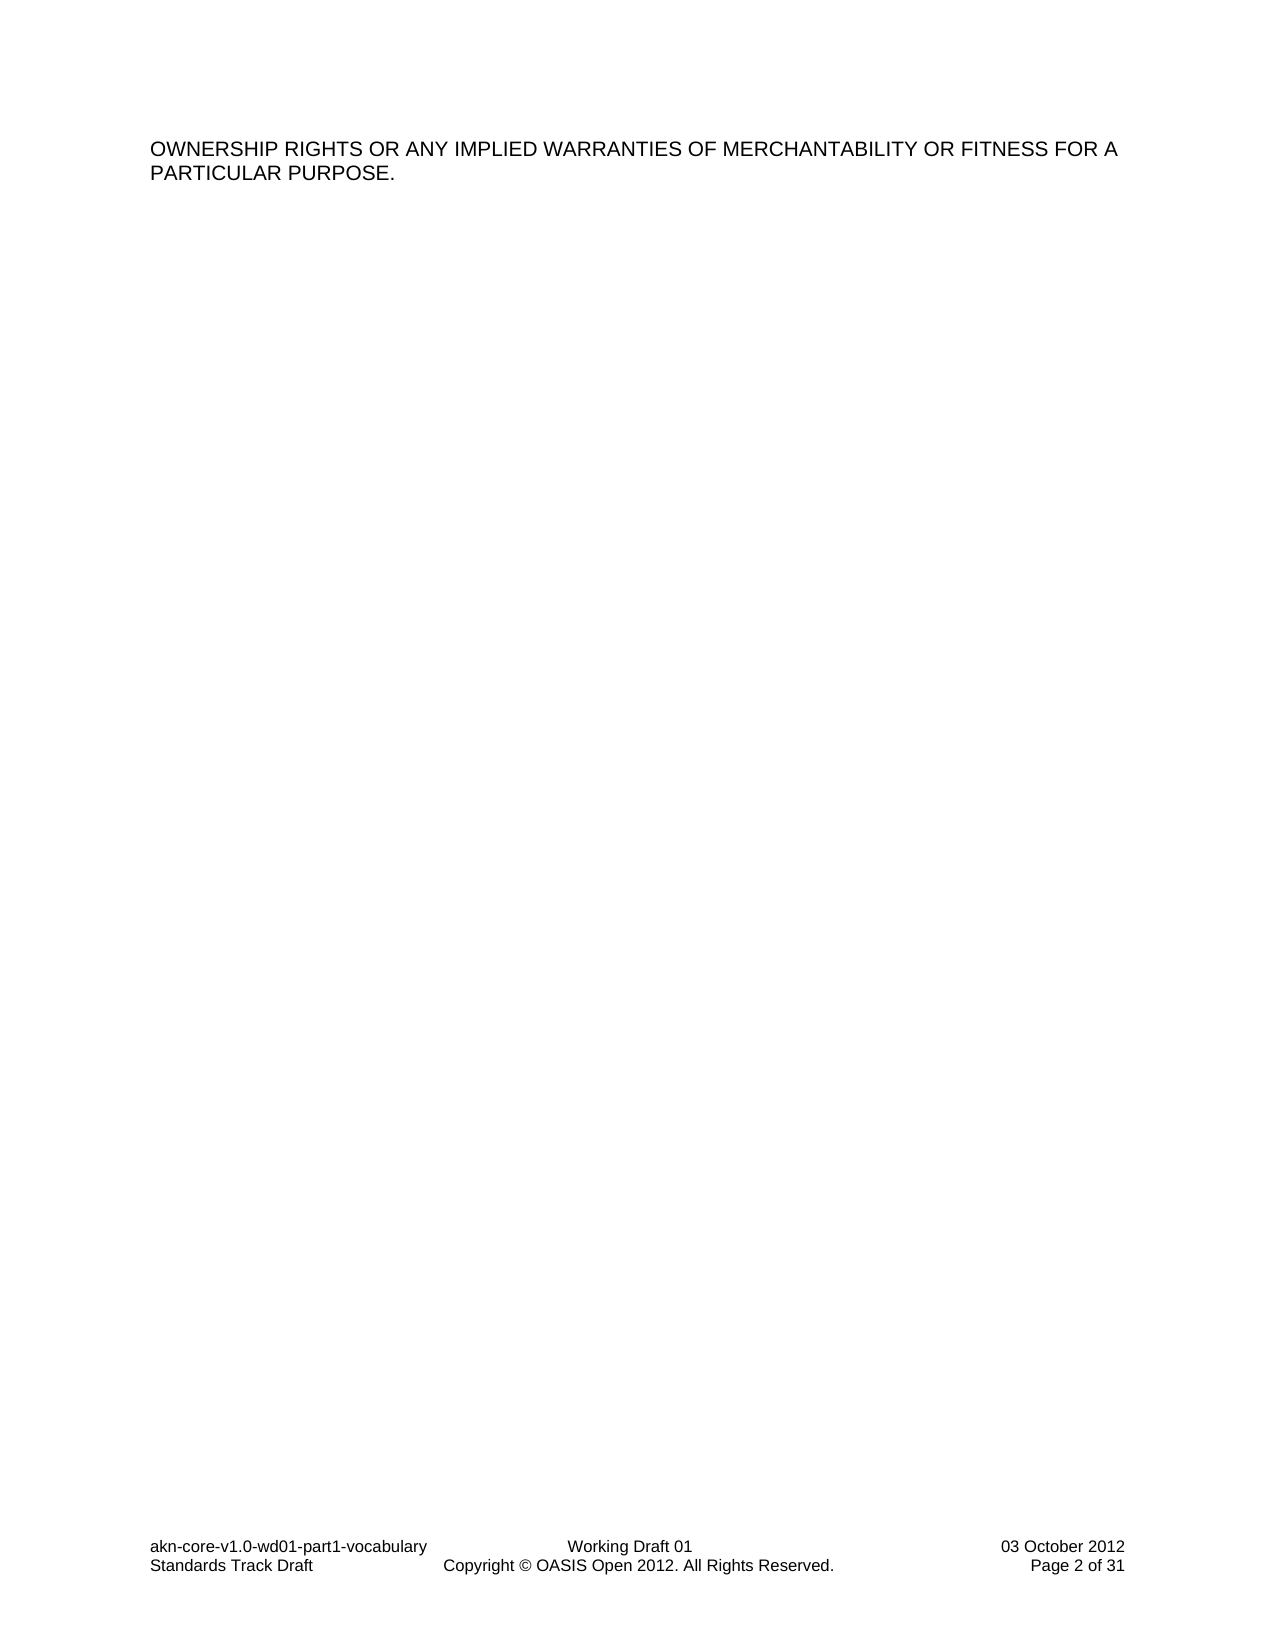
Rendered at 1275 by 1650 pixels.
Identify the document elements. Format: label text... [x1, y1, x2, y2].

text OWNERSHIP RIGHTS OR ANY IMPLIED WARRANTIES OF MERCHANTABILITY OR FITNESS FOR A PARTICULAR PURPOSE. [150, 137, 1125, 185]
